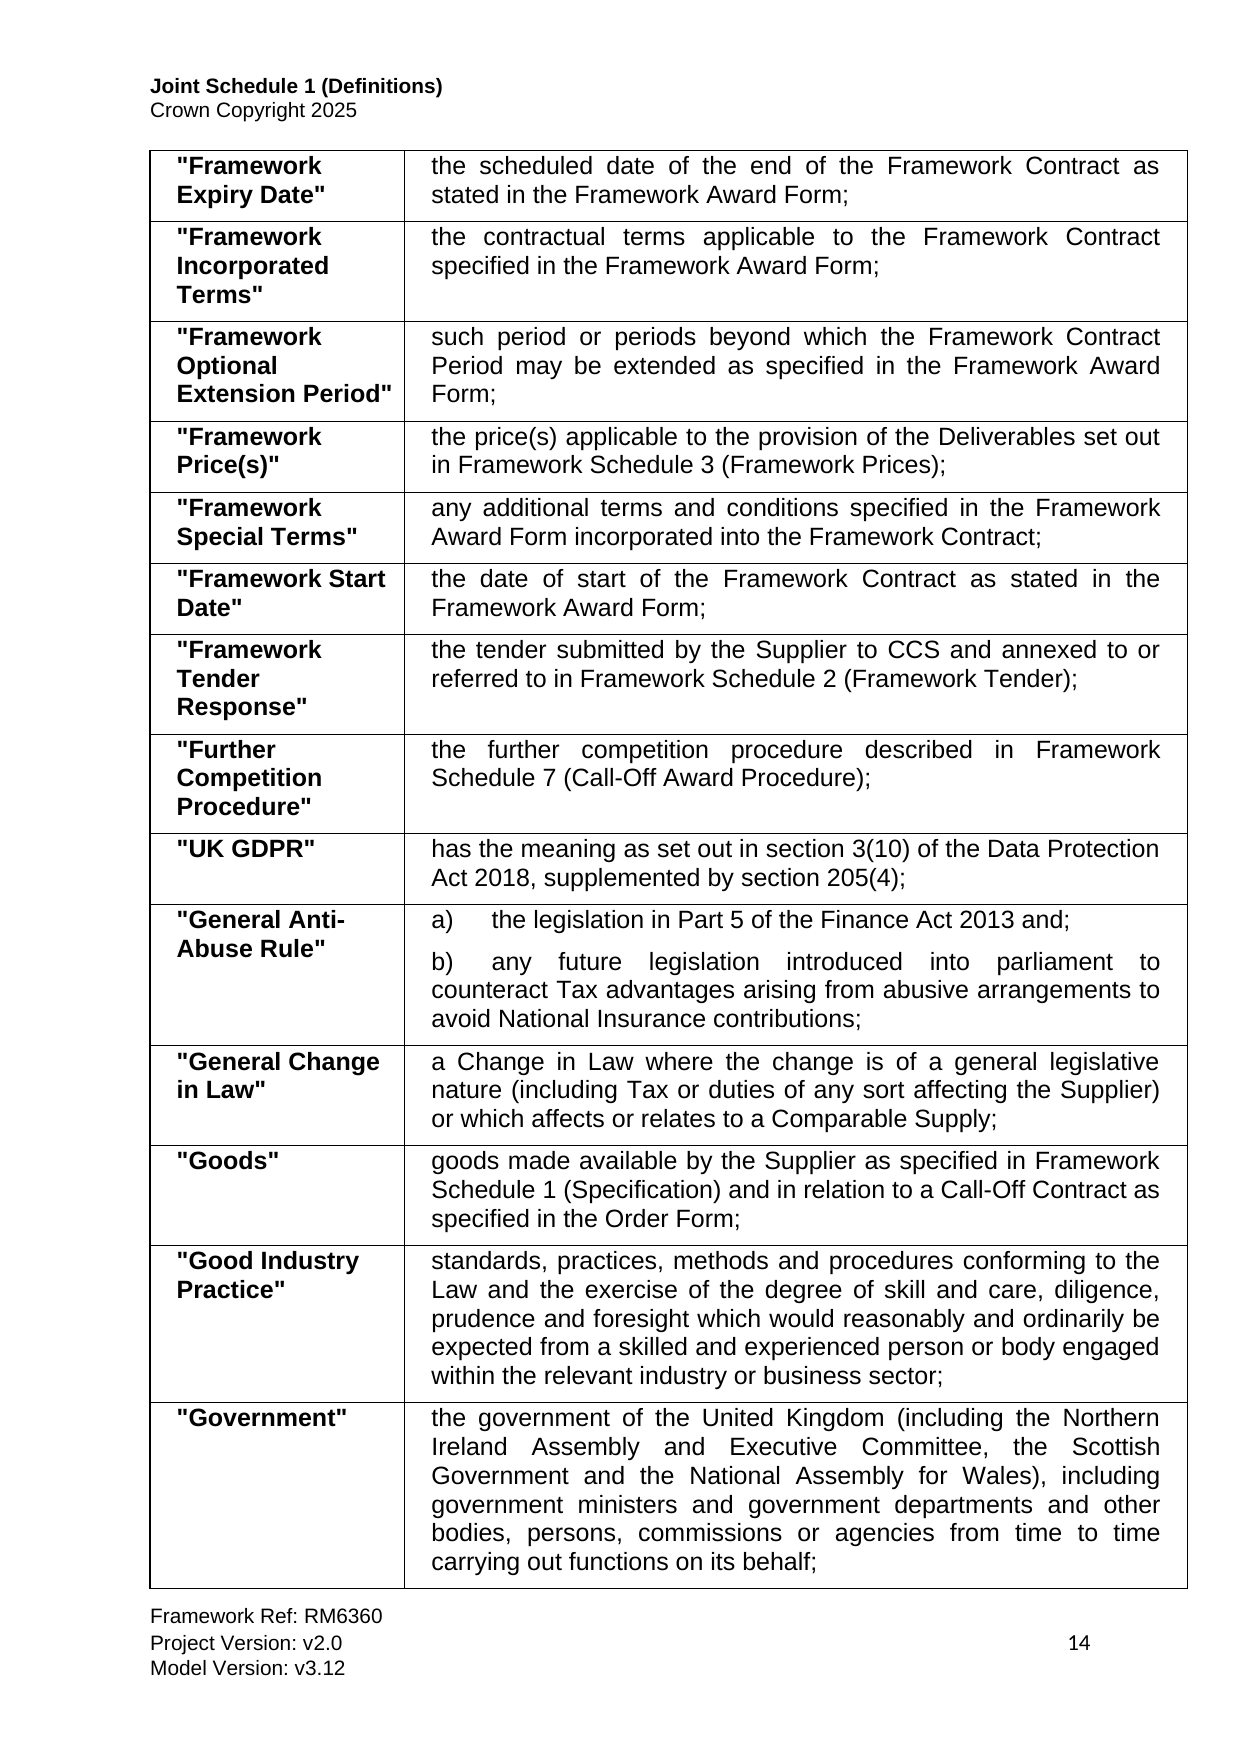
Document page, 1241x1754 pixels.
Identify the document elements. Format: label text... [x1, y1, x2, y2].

table_cell such period or periods beyond which the Framework Contract Period may be extended as specified in the Framework Award Form; [405, 322, 1187, 421]
table_cell the date of start of the Framework Contract as stated in the Framework Award Form; [405, 564, 1187, 634]
table_cell "Further Competition Procedure" [151, 735, 404, 833]
table_cell "General Change in Law" [151, 1046, 404, 1145]
table_cell the scheduled date of the end of the Framework Contract as stated in the Framework Award Form; [405, 151, 1187, 221]
table_cell the further competition procedure described in Framework Schedule 7 (Call-Off Award Procedure); [405, 735, 1187, 833]
table_cell the tender submitted by the Supplier to CCS and annexed to or referred to in Framework Schedule 2 (Framework Tender); [405, 635, 1187, 733]
table_cell standards, practices, methods and procedures conforming to the Law and the exercise of the degree of skill and care, diligence, prudence and foresight which would reasonably and ordinarily be expected from a skilled and experienced person or body engaged within the relevant industry or business sector; [405, 1246, 1187, 1402]
table_cell "Good Industry Practice" [151, 1246, 404, 1402]
table_cell has the meaning as set out in section 3(10) of the Data Protection Act 2018, supplemented by section 205(4); [405, 834, 1187, 904]
table_cell a Change in Law where the change is of a general legislative nature (including Tax or duties of any sort affecting the Supplier) or which affects or relates to a Comparable Supply; [405, 1046, 1187, 1145]
table_cell "Framework Price(s)" [151, 422, 404, 492]
table_cell the contractual terms applicable to the Framework Contract specified in the Framework Award Form; [405, 222, 1187, 321]
table_cell "Government" [151, 1403, 404, 1588]
table_cell any additional terms and conditions specified in the Framework Award Form incorporated into the Framework Contract; [405, 493, 1187, 563]
table_cell goods made available by the Supplier as specified in Framework Schedule 1 (Specification) and in relation to a Call-Off Contract as specified in the Order Form; [405, 1146, 1187, 1245]
table_cell "UK GDPR" [151, 834, 404, 904]
table_cell the price(s) applicable to the provision of the Deliverables set out in Framework Schedule 3 (Framework Prices); [405, 422, 1187, 492]
table_cell "Framework Special Terms" [151, 493, 404, 563]
table_cell "Framework Optional Extension Period" [151, 322, 404, 421]
table_cell "Goods" [151, 1146, 404, 1245]
table_cell "Framework Tender Response" [151, 635, 404, 733]
table_cell the legislation in Part 5 of the Finance Act 2013 and; any future legislation introduced into parliament to counteract Tax advantages arising from abusive arrangements to avoid National Insurance contributions; [405, 905, 1187, 1045]
table_cell "Framework Incorporated Terms" [151, 222, 404, 321]
table_cell "Framework Start Date" [151, 564, 404, 634]
table_cell "General Anti-Abuse Rule" [151, 905, 404, 1045]
table_cell "Framework Expiry Date" [151, 151, 404, 221]
table_cell the government of the United Kingdom (including the Northern Ireland Assembly and Executive Committee, the Scottish Government and the National Assembly for Wales), including government ministers and government departments and other bodies, persons, commissions or agencies from time to time carrying out functions on its behalf; [405, 1403, 1187, 1588]
